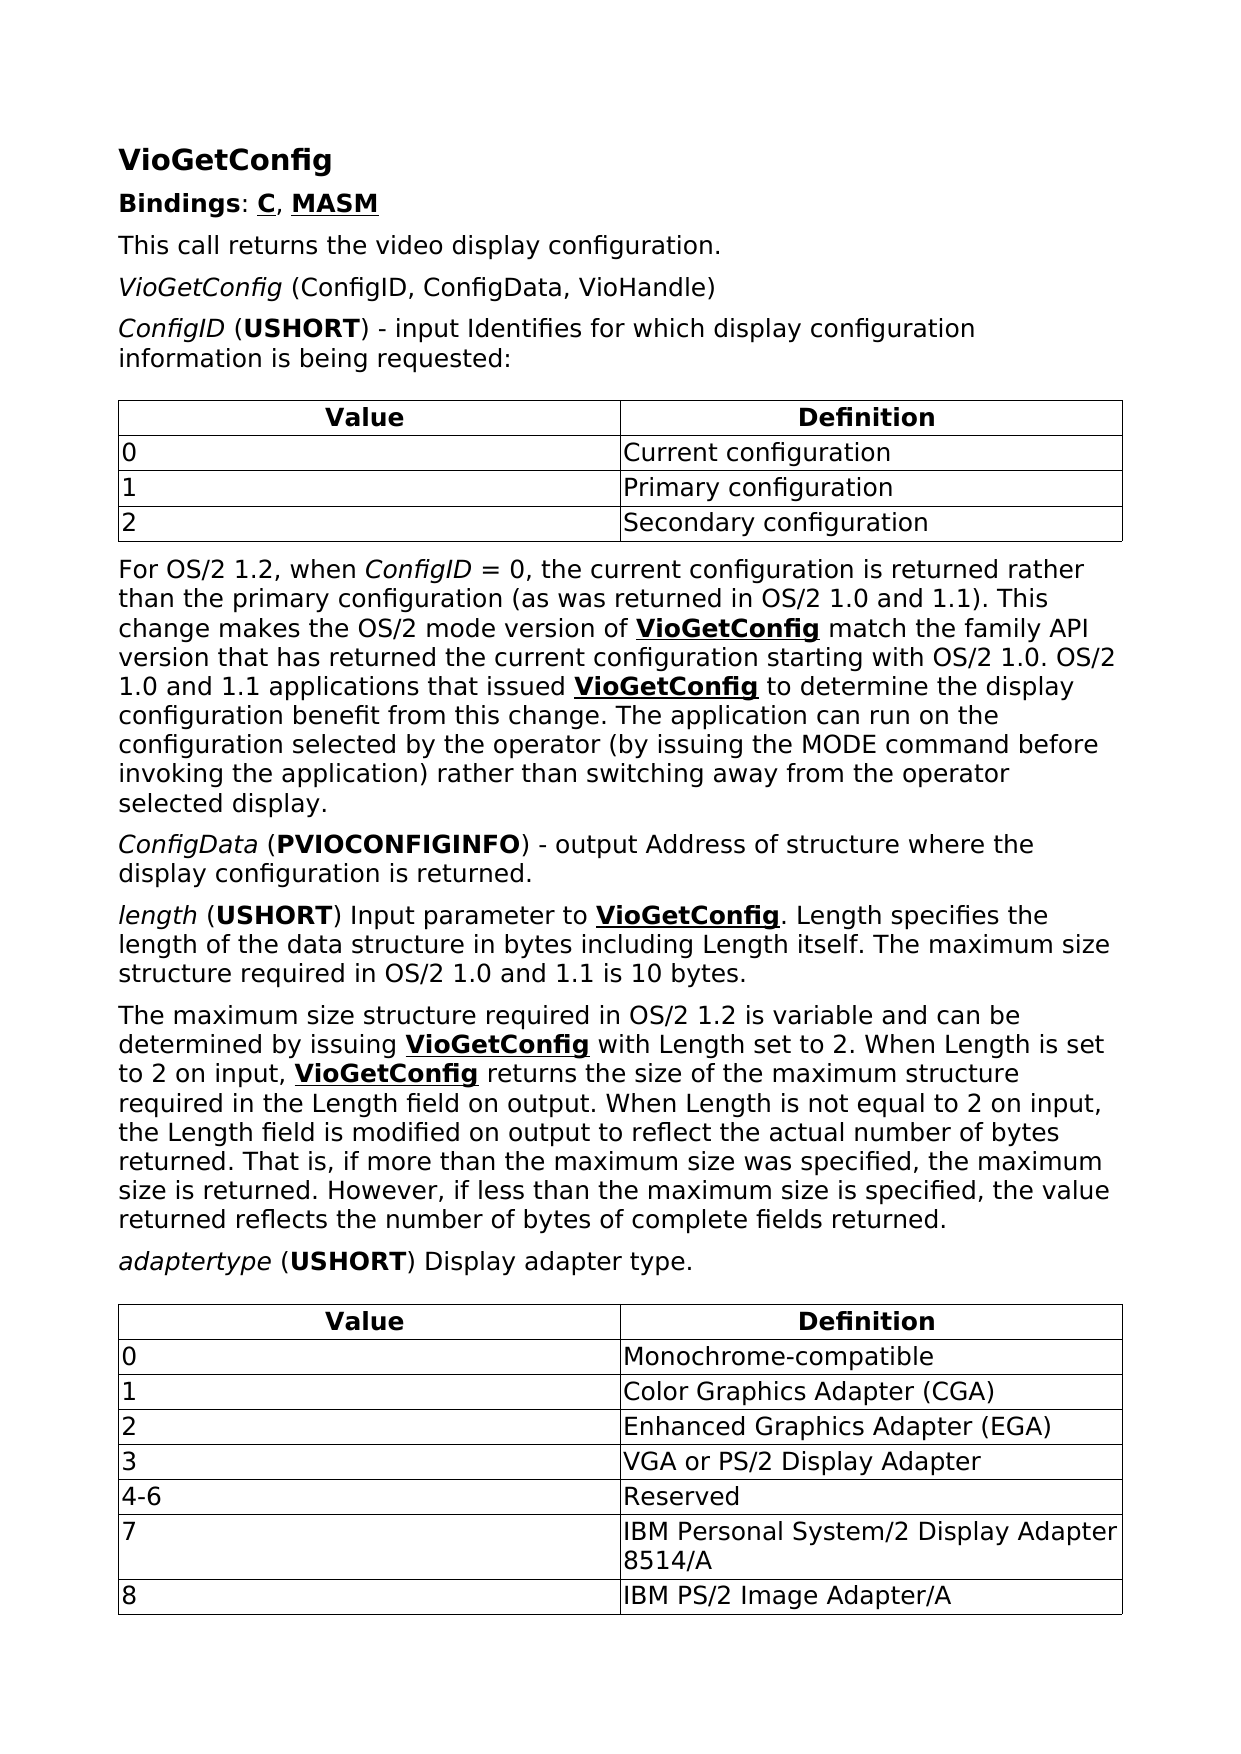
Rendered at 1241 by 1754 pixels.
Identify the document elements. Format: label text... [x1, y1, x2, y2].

text Bindings: C, MASM [118, 189, 1122, 219]
text adaptertype (USHORT) Display adapter type. [118, 1247, 1122, 1276]
table_cell 4-6 [119, 1480, 620, 1514]
table_cell 3 [119, 1445, 620, 1479]
table_header Value [119, 1305, 620, 1339]
table_header Definition [621, 401, 1122, 435]
table_cell Primary configuration [621, 471, 1122, 506]
table_cell 1 [119, 1375, 620, 1409]
table_cell 2 [119, 1410, 620, 1444]
table_cell IBM Personal System/2 Display Adapter 8514/A [621, 1515, 1122, 1578]
subtitle VioGetConfig [118, 143, 1122, 177]
table_cell Color Graphics Adapter (CGA) [621, 1375, 1122, 1409]
text ConfigID (USHORT) - input Identifies for which display configuration information is being requested: [118, 314, 1122, 373]
text The maximum size structure required in OS/2 1.2 is variable and can be determined by issuing VioGetConfig with Length set to 2. When Length is set to 2 on input, VioGetConfig returns the size of the maximum structure required in the Length field on output. When Length is not equal to 2 on input, the Length field is modified on output to reflect the actual number of bytes returned. That is, if more than the maximum size was specified, the maximum size is returned. However, if less than the maximum size is specified, the value returned reflects the number of bytes of complete fields returned. [118, 1001, 1122, 1235]
table_cell 1 [119, 471, 620, 506]
table_cell 8 [119, 1580, 620, 1614]
table_cell IBM PS/2 Image Adapter/A [621, 1580, 1122, 1614]
table_cell Current configuration [621, 436, 1122, 470]
table_cell Enhanced Graphics Adapter (EGA) [621, 1410, 1122, 1444]
text For OS/2 1.2, when ConfigID = 0, the current configuration is returned rather than the primary configuration (as was returned in OS/2 1.0 and 1.1). This change makes the OS/2 mode version of VioGetConfig match the family API version that has returned the current configuration starting with OS/2 1.0. OS/2 1.0 and 1.1 applications that issued VioGetConfig to determine the display configuration benefit from this change. The application can run on the configuration selected by the operator (by issuing the MODE command before invoking the application) rather than switching away from the operator selected display. [118, 556, 1122, 818]
text This call returns the video display configuration. [118, 231, 1122, 260]
table_cell Monochrome-compatible [621, 1340, 1122, 1374]
text VioGetConfig (ConfigID, ConfigData, VioHandle) [118, 273, 1122, 302]
table_cell 0 [119, 436, 620, 470]
table_cell VGA or PS/2 Display Adapter [621, 1445, 1122, 1479]
table_cell 2 [119, 507, 620, 541]
text length (USHORT) Input parameter to VioGetConfig. Length specifies the length of the data structure in bytes including Length itself. The maximum size structure required in OS/2 1.0 and 1.1 is 10 bytes. [118, 901, 1122, 989]
table_cell 7 [119, 1515, 620, 1578]
table_cell Secondary configuration [621, 507, 1122, 541]
table_cell 0 [119, 1340, 620, 1374]
table_header Value [119, 401, 620, 435]
table_header Definition [621, 1305, 1122, 1339]
text ConfigData (PVIOCONFIGINFO) - output Address of structure where the display configuration is returned. [118, 831, 1122, 889]
table_cell Reserved [621, 1480, 1122, 1514]
